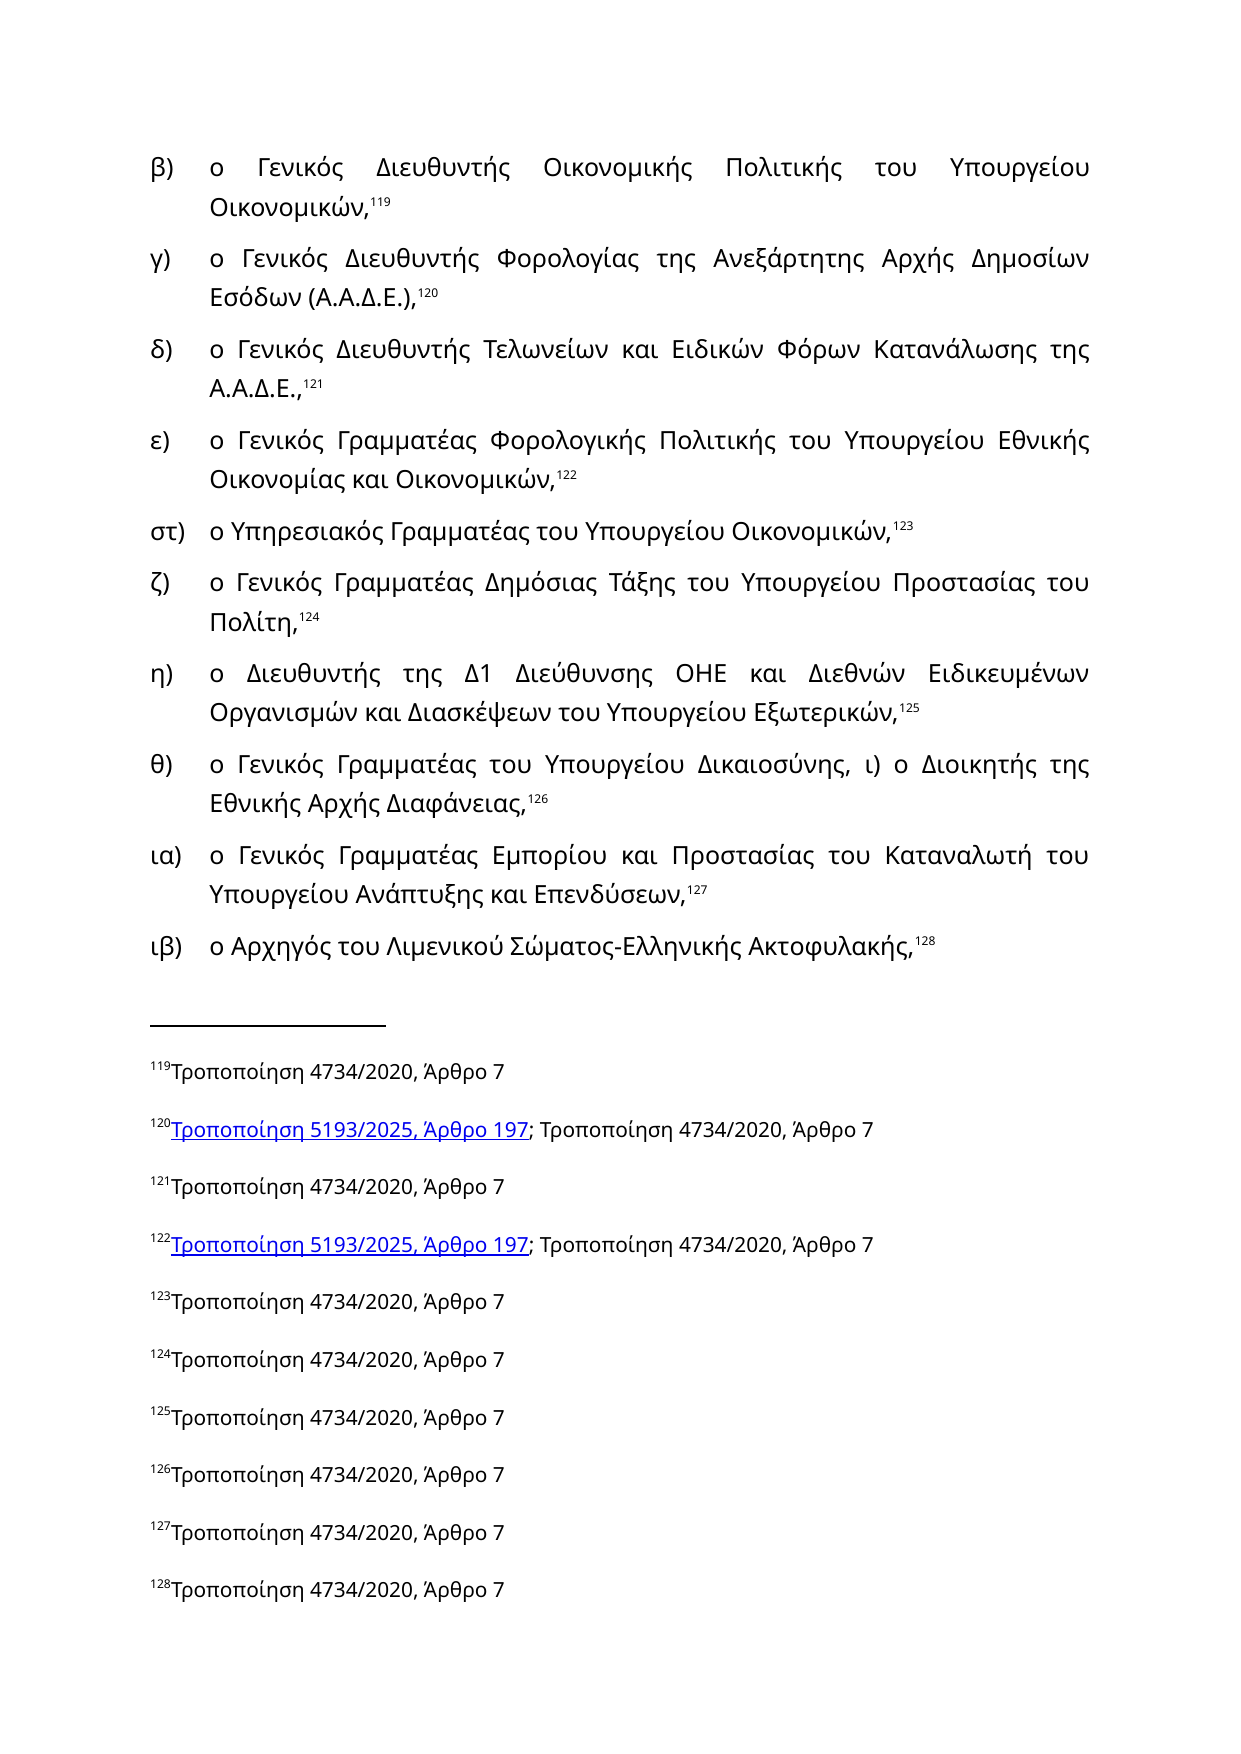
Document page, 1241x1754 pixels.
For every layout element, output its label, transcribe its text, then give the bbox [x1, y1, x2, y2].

list ζ) ο Γενικός Γραμματέας Δημόσιας Τάξης του Υπουργείου Προστασίας του Πολίτη, [150, 565, 1090, 638]
text Τροποποίηση 4734/2020, Άρθρο 7 [150, 1345, 1090, 1373]
list δ) ο Γενικός Διευθυντής Τελωνείων και Ειδικών Φόρων Κατανάλωσης της Α.Α.Δ.Ε., [150, 332, 1090, 405]
text Τροποποίηση 4734/2020, Άρθρο 7 [150, 1403, 1090, 1431]
text Τροποποίηση 4734/2020, Άρθρο 7 [150, 1172, 1090, 1201]
text Τροποποίηση 4734/2020, Άρθρο 7 [150, 1287, 1090, 1316]
text Τροποποίηση 5193/2025, Άρθρο 197; Τροποποίηση 4734/2020, Άρθρο 7 [150, 1230, 1090, 1258]
list ιβ) ο Αρχηγός του Λιμενικού Σώματος-Ελληνικής Ακτοφυλακής, [150, 928, 1090, 962]
list θ) ο Γενικός Γραμματέας του Υπουργείου Δικαιοσύνης, ι) ο Διοικητής της Εθνικής Αρχής Διαφάνειας, [150, 747, 1090, 820]
list η) ο Διευθυντής της Δ1 Διεύθυνσης ΟΗΕ και Διεθνών Ειδικευμένων Οργανισμών και Διασκέψεων του Υπουργείου Εξωτερικών, [150, 656, 1090, 729]
text Τροποποίηση 5193/2025, Άρθρο 197; Τροποποίηση 4734/2020, Άρθρο 7 [150, 1115, 1090, 1143]
list β) ο Γενικός Διευθυντής Οικονομικής Πολιτικής του Υπουργείου Οικονομικών, [150, 150, 1090, 223]
text Τροποποίηση 4734/2020, Άρθρο 7 [150, 1057, 1090, 1086]
text Τροποποίηση 4734/2020, Άρθρο 7 [150, 1518, 1090, 1546]
list γ) ο Γενικός Διευθυντής Φορολογίας της Ανεξάρτητης Αρχής Δημοσίων Εσόδων (Α.Α.Δ.Ε.), [150, 241, 1090, 314]
list στ) ο Υπηρεσιακός Γραμματέας του Υπουργείου Οικονομικών, [150, 513, 1090, 547]
list ε) ο Γενικός Γραμματέας Φορολογικής Πολιτικής του Υπουργείου Εθνικής Οικονομίας και Οικονομικών, [150, 422, 1090, 496]
list ια) ο Γενικός Γραμματέας Εμπορίου και Προστασίας του Καταναλωτή του Υπουργείου Ανάπτυξης και Επενδύσεων, [150, 837, 1090, 911]
text Τροποποίηση 4734/2020, Άρθρο 7 [150, 1460, 1090, 1489]
text Τροποποίηση 4734/2020, Άρθρο 7 [150, 1576, 1090, 1604]
